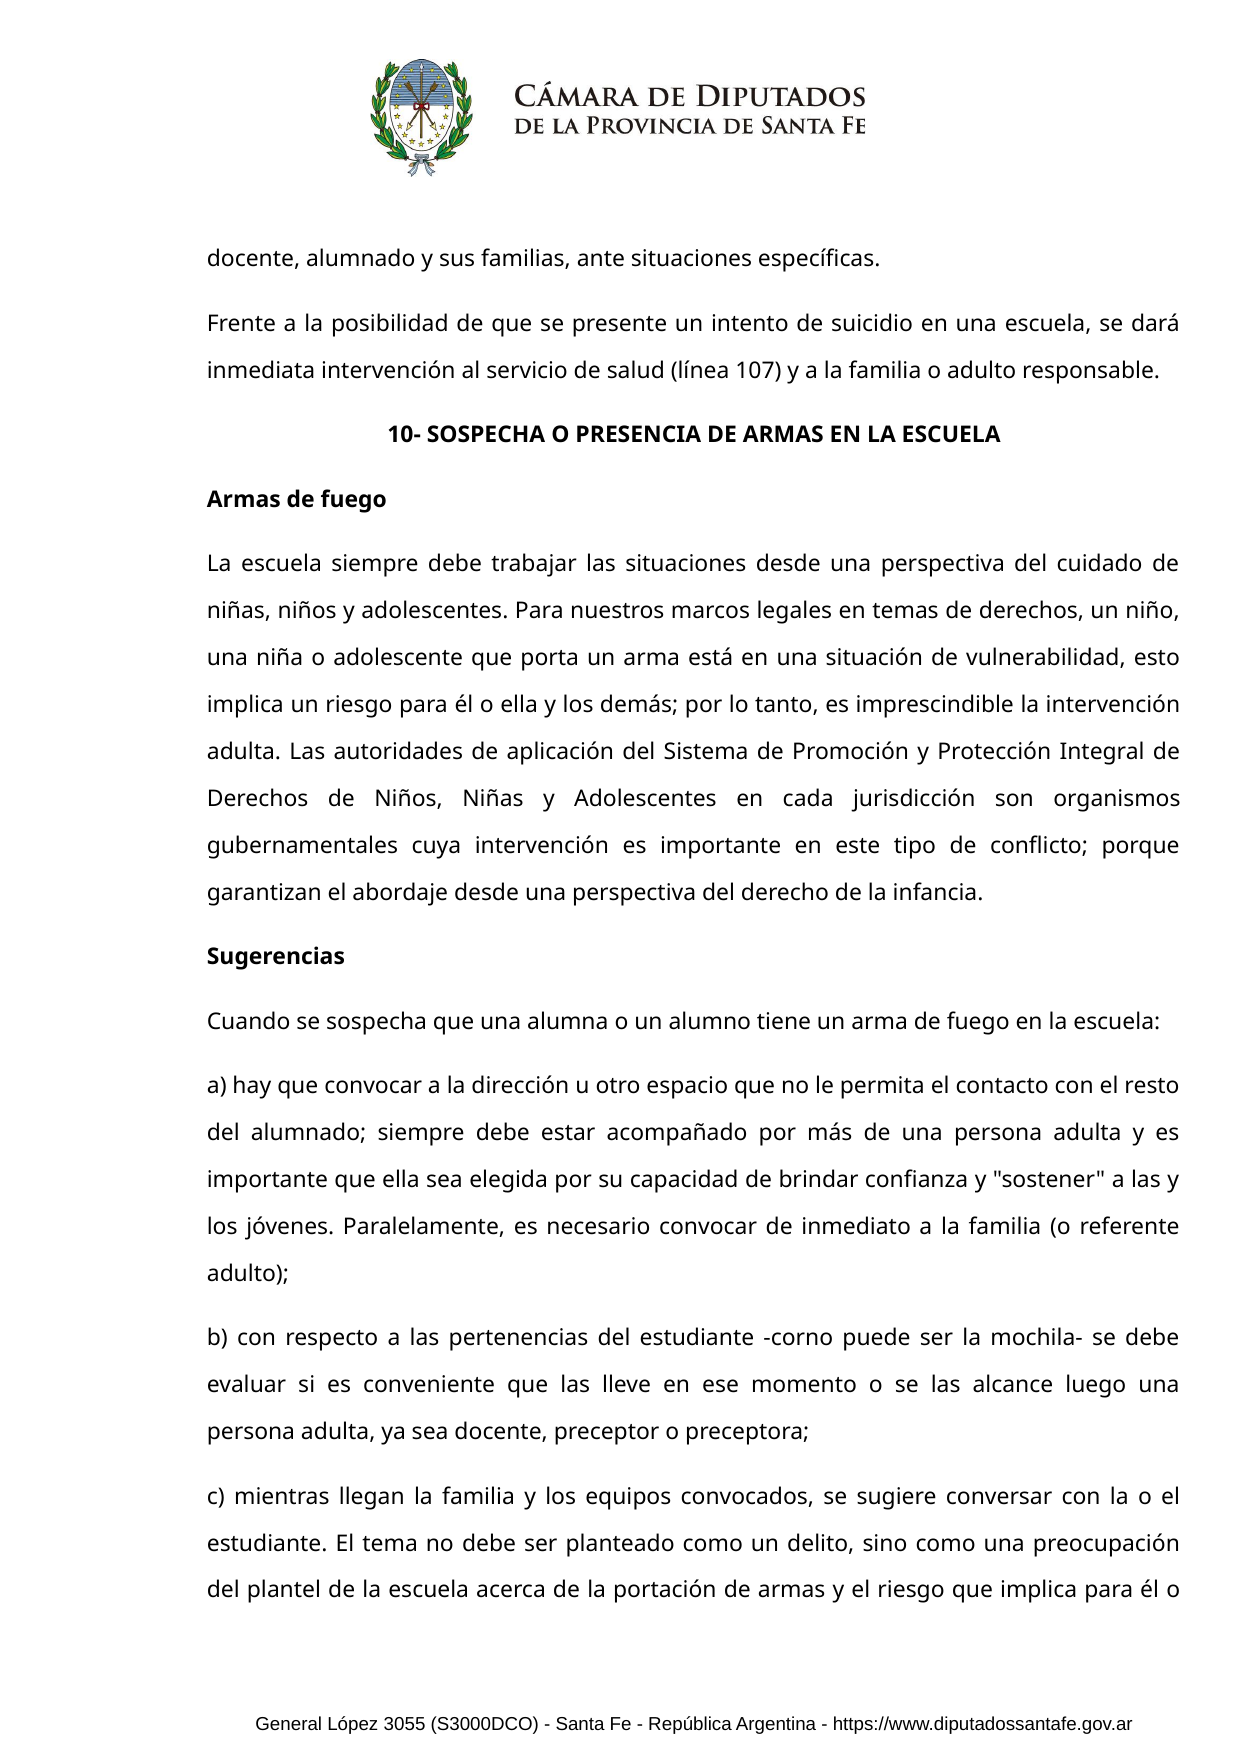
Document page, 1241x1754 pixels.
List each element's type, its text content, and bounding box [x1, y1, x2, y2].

text c) mientras llegan la familia y los equipos convocados, se sugiere conversar con la o el estudiante. El tema no debe ser planteado como un delito, sino como una preocupación del plantel de la escuela acerca de la portación de armas y el riesgo que implica para él o [207, 1480, 1181, 1605]
text docente, alumnado y sus familias, ante situaciones específicas. [207, 242, 1181, 273]
text 10- SOSPECHA O PRESENCIA DE ARMAS EN LA ESCUELA [207, 418, 1181, 449]
text Frente a la posibilidad de que se presente un intento de suicidio en una escuela, se dará inmediata intervención al servicio de salud (línea 107) y a la familia o adulto responsable. [207, 307, 1181, 385]
text Sugerencias [207, 940, 1181, 971]
text a) hay que convocar a la dirección u otro espacio que no le permita el contacto con el resto del alumnado; siempre debe estar acompañado por más de una persona adulta y es importante que ella sea elegida por su capacidad de brindar confianza y "sostener" a las y los jóvenes. Paralelamente, es necesario convocar de inmediato a la familia (o referente adulto); [207, 1069, 1181, 1288]
text Armas de fuego [207, 483, 1181, 514]
text b) con respecto a las pertenencias del estudiante -corno puede ser la mochila- se debe evaluar si es conveniente que las lleve en ese momento o se las alcance luego una persona adulta, ya sea docente, preceptor o preceptora; [207, 1321, 1181, 1446]
text Cuando se sospecha que una alumna o un alumno tiene un arma de fuego en la escuela: [207, 1005, 1181, 1036]
picture [370, 59, 866, 181]
text La escuela siempre debe trabajar las situaciones desde una perspectiva del cuidado de niñas, niños y adolescentes. Para nuestros marcos legales en temas de derechos, un niño, una niña o adolescente que porta un arma está en una situación de vulnerabilidad, esto implica un riesgo para él o ella y los demás; por lo tanto, es imprescindible la intervención adulta. Las autoridades de aplicación del Sistema de Promoción y Protección Integral de Derechos de Niños, Niñas y Adolescentes en cada jurisdicción son organismos gubernamentales cuya intervención es importante en este tipo de conflicto; porque garantizan el abordaje desde una perspectiva del derecho de la infancia. [207, 547, 1181, 907]
